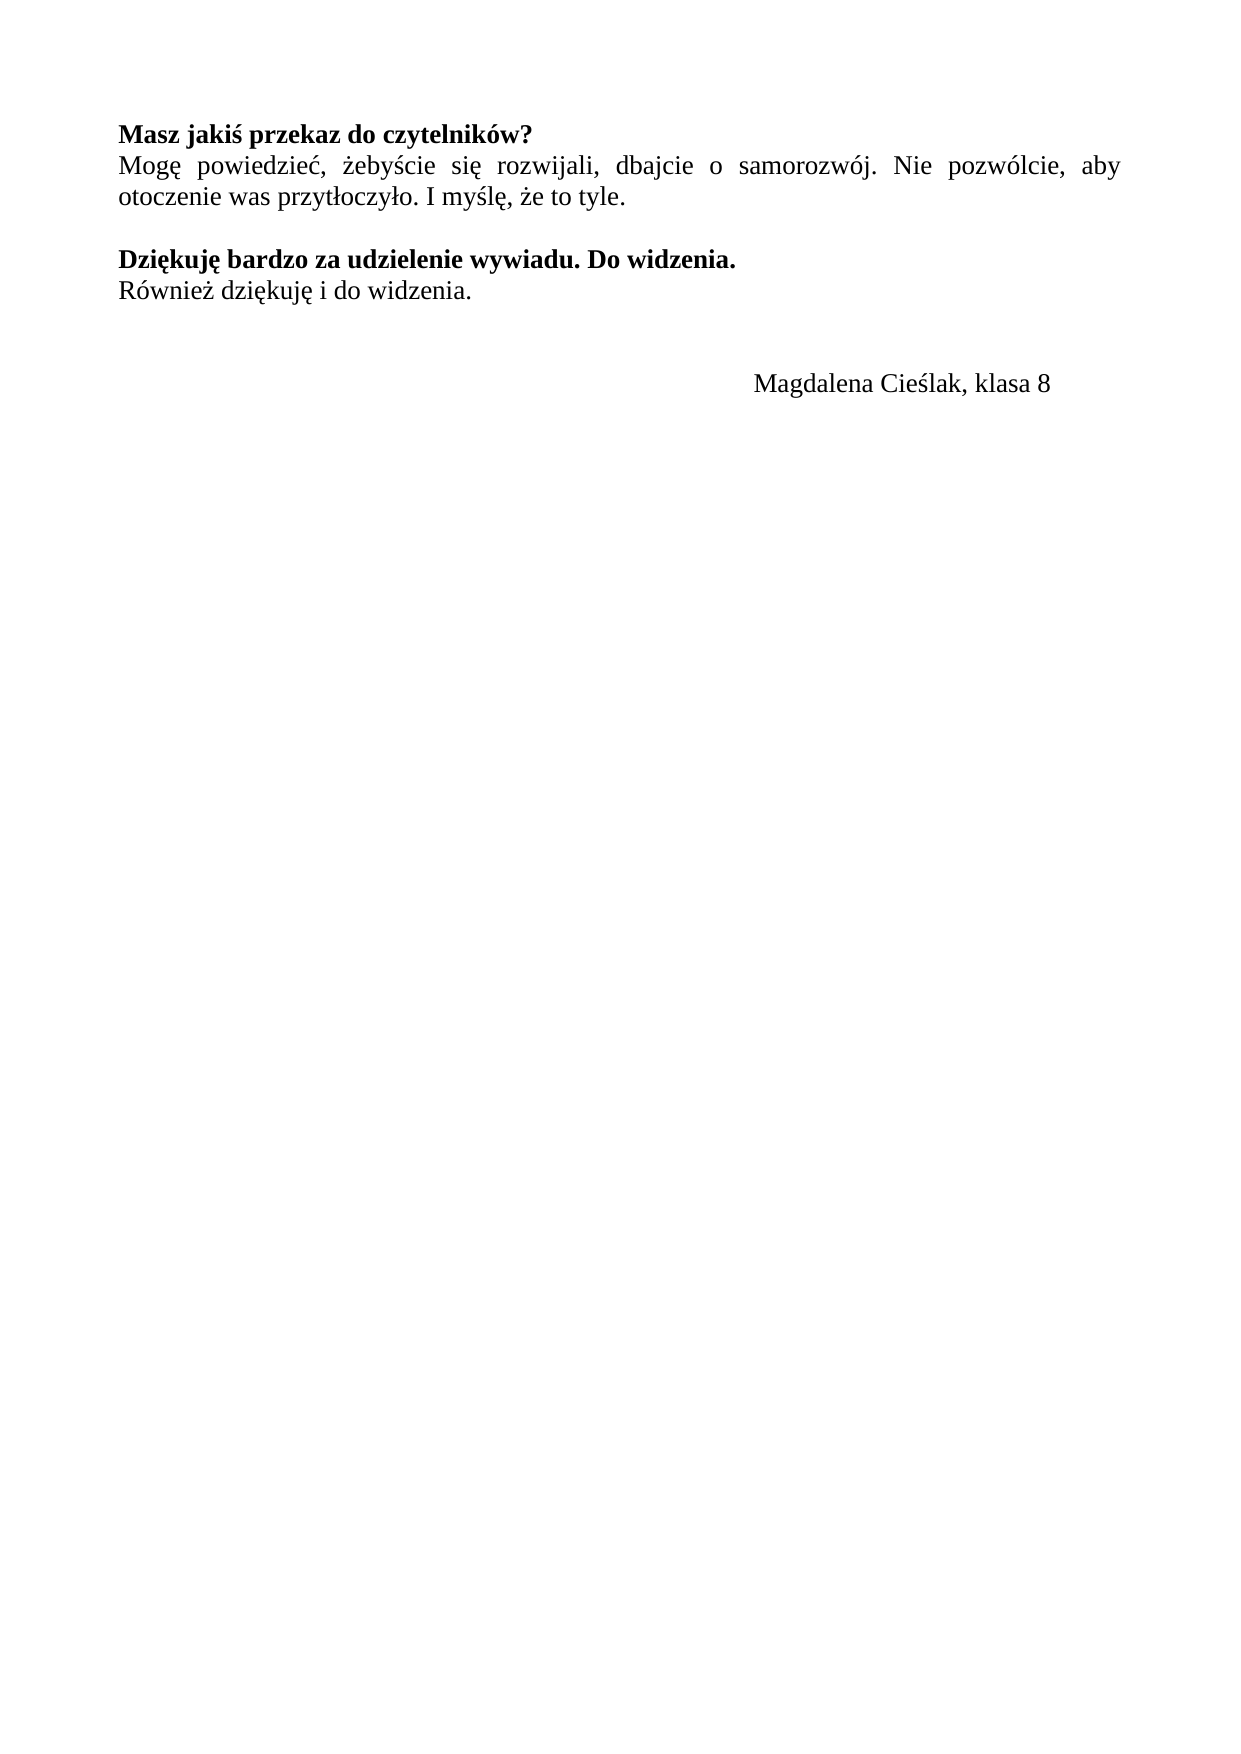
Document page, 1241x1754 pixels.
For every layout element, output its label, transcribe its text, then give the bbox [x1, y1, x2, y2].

text Również dziękuję i do widzenia. [118, 274, 1122, 305]
text Masz jakiś przekaz do czytelników? [118, 118, 1122, 149]
text Magdalena Cieślak, klasa 8 [118, 367, 1122, 398]
text Mogę powiedzieć, żebyście się rozwijali, dbajcie o samorozwój. Nie pozwólcie, aby otoczenie was przytłoczyło. I myślę, że to tyle. [118, 149, 1122, 212]
text Dziękuję bardzo za udzielenie wywiadu. Do widzenia. [118, 243, 1122, 274]
